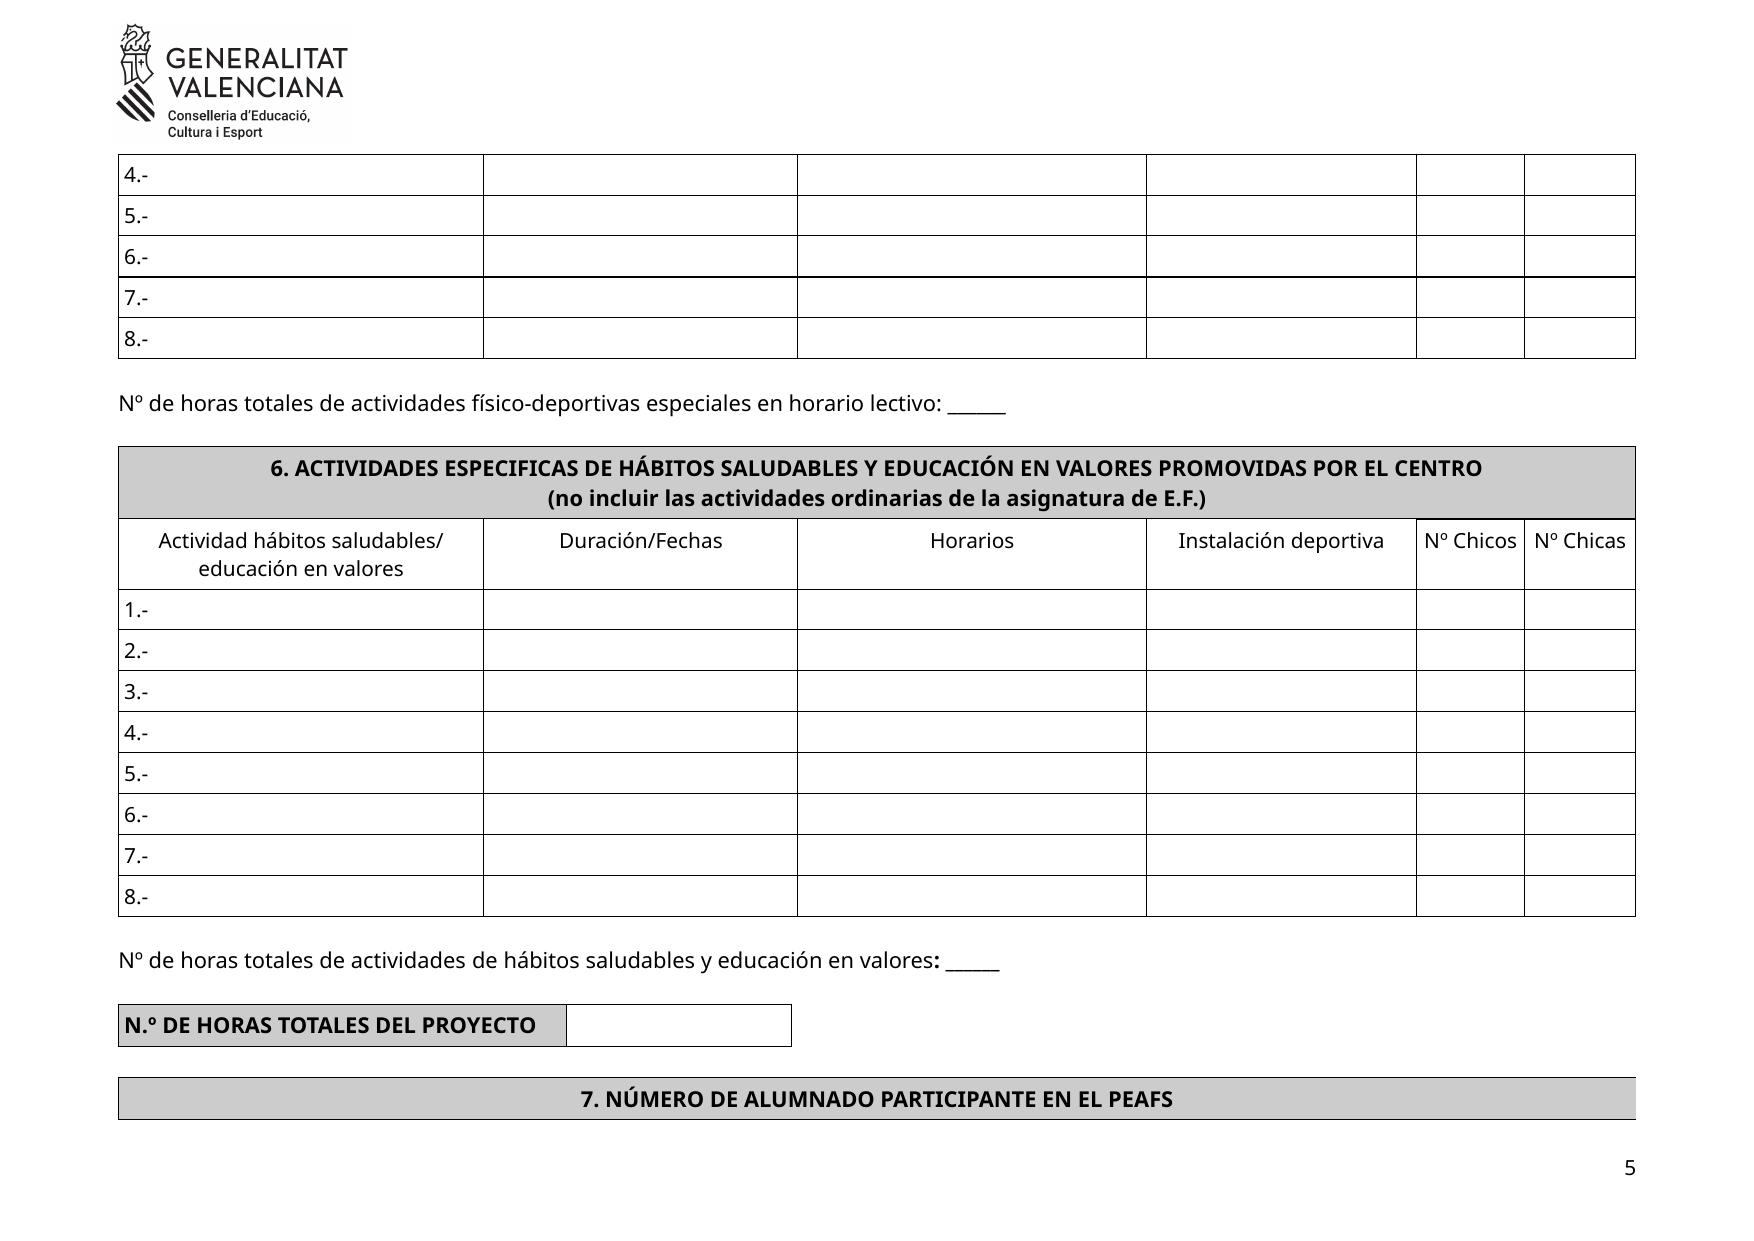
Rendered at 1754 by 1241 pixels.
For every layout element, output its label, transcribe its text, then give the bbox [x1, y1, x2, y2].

table_cell [1417, 876, 1524, 916]
table_cell [1417, 196, 1524, 235]
table_cell [798, 630, 1146, 670]
table_cell 7.- [119, 835, 483, 875]
table_header 6. ACTIVIDADES ESPECIFICAS DE HÁBITOS SALUDABLES Y EDUCACIÓN EN VALORES PROMOVIDAS POR EL CENTRO (no incluir las actividades ordinarias de la asignatura de E.F.) [119, 447, 1635, 518]
table_cell 5.- [119, 753, 483, 793]
table_cell [1147, 236, 1416, 276]
table_cell [1525, 712, 1635, 752]
table_cell [798, 712, 1146, 752]
table_cell [798, 671, 1146, 711]
table_cell 6.- [119, 236, 483, 276]
table_cell [798, 278, 1146, 317]
table_cell [1525, 630, 1635, 670]
table_cell [484, 712, 797, 752]
table_cell 4.- [119, 155, 483, 194]
table_cell 8.- [119, 318, 483, 358]
table_cell 1.- [119, 590, 483, 629]
table_header Horarios [798, 519, 1146, 588]
table_header Nº Chicas [1525, 520, 1635, 588]
table_cell [1417, 278, 1524, 317]
table_cell [1525, 278, 1635, 317]
table_cell [484, 155, 797, 194]
table_cell [1147, 712, 1416, 752]
table_cell [484, 753, 797, 793]
table_cell 7.- [119, 278, 483, 317]
table_cell 2.- [119, 630, 483, 670]
table_cell [1147, 196, 1416, 235]
table_cell [1147, 630, 1416, 670]
table_cell [484, 236, 797, 276]
table_cell [1525, 753, 1635, 793]
table_cell [1525, 236, 1635, 276]
table_cell [1417, 155, 1524, 194]
table_cell [484, 318, 797, 358]
table_cell [798, 835, 1146, 875]
table_cell [1417, 590, 1524, 629]
table_cell [1147, 794, 1416, 834]
table_cell [484, 794, 797, 834]
table_cell [1147, 318, 1416, 358]
table_cell [798, 318, 1146, 358]
table_cell 5.- [119, 196, 483, 235]
table_header 7. NÚMERO DE ALUMNADO PARTICIPANTE EN EL PEAFS [119, 1078, 1636, 1119]
table_cell [1525, 794, 1635, 834]
table_cell 4.- [119, 712, 483, 752]
table_cell [1525, 590, 1635, 629]
table_cell [1417, 236, 1524, 276]
table_cell [484, 630, 797, 670]
table_cell [484, 876, 797, 916]
table_cell [1525, 835, 1635, 875]
table_cell [798, 236, 1146, 276]
table_cell [484, 835, 797, 875]
table_header Actividad hábitos saludables/ educación en valores [119, 519, 483, 588]
table_cell [798, 794, 1146, 834]
table_cell [484, 590, 797, 629]
text Nº de horas totales de actividades de hábitos saludables y educación en valores: ______ [118, 945, 1636, 975]
table_header N.º DE HORAS TOTALES DEL PROYECTO [119, 1005, 566, 1046]
text Nº de horas totales de actividades físico-deportivas especiales en horario lectivo: ______ [118, 388, 1636, 417]
table_cell [798, 876, 1146, 916]
table_cell [1417, 671, 1524, 711]
table_header Duración/Fechas [484, 519, 797, 588]
table_cell [1147, 876, 1416, 916]
table_cell [798, 155, 1146, 194]
table_cell 8.- [119, 876, 483, 916]
table_cell [484, 278, 797, 317]
table_cell [798, 753, 1146, 793]
table_cell [1525, 196, 1635, 235]
table_cell [1417, 753, 1524, 793]
table_cell [798, 196, 1146, 235]
table_cell [1147, 671, 1416, 711]
table_cell [1147, 278, 1416, 317]
table_header [567, 1005, 791, 1046]
table_cell [1417, 794, 1524, 834]
table_cell [1147, 155, 1416, 194]
table_cell [484, 196, 797, 235]
table_cell [1417, 835, 1524, 875]
table_cell [1525, 671, 1635, 711]
table_cell [1147, 590, 1416, 629]
table_cell [1147, 753, 1416, 793]
table_cell [1525, 318, 1635, 358]
table_header Nº Chicos [1417, 520, 1524, 588]
table_header Instalación deportiva [1147, 519, 1416, 588]
table_cell [1417, 630, 1524, 670]
table_cell 6.- [119, 794, 483, 834]
picture [111, 18, 353, 145]
table_cell [1147, 835, 1416, 875]
table_cell [484, 671, 797, 711]
table_cell [1525, 155, 1635, 194]
table_cell 3.- [119, 671, 483, 711]
table_cell [798, 590, 1146, 629]
table_cell [1417, 712, 1524, 752]
table_cell [1417, 318, 1524, 358]
table_cell [1525, 876, 1635, 916]
